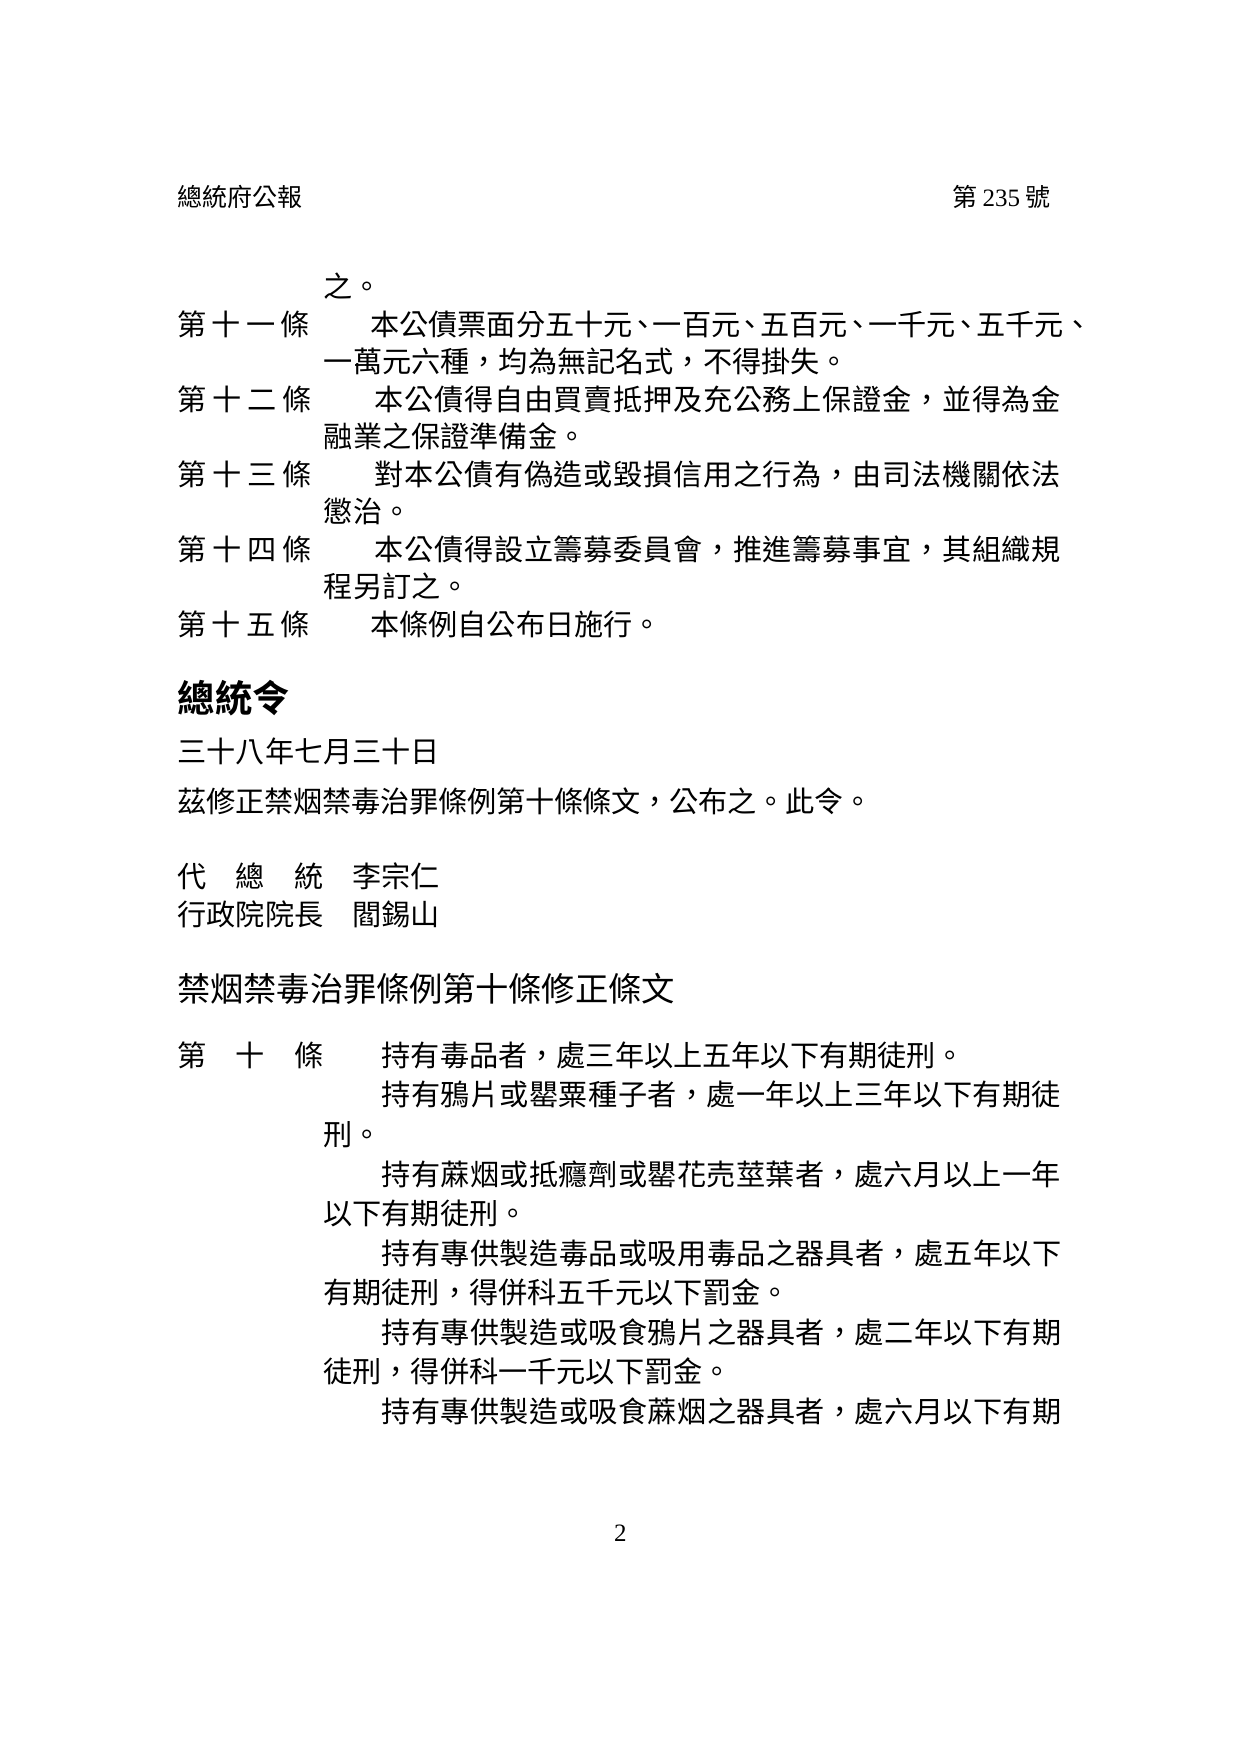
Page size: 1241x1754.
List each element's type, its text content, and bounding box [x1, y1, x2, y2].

text 代 總 統 李宗仁 [177, 857, 1063, 895]
text 之。 [177, 266, 1063, 305]
text 持有專供製造毒品或吸用毒品之器具者，處五年以下有期徒刑，得併科五千元以下罰金。 [323, 1232, 1063, 1312]
text 第十五條 本條例自公布日施行。 [177, 605, 1063, 643]
text 第十二條 本公債得自由買賣抵押及充公務上保證金，並得為金融業之保證準備金。 [177, 380, 1063, 455]
text 茲修正禁烟禁毒治罪條例第十條條文，公布之。此令。 [177, 782, 1063, 820]
text 第十四條 本公債得設立籌募委員會，推進籌募事宜，其組織規程另訂之。 [177, 530, 1063, 605]
text 第十三條 對本公債有偽造或毀損信用之行為，由司法機關依法懲治。 [177, 455, 1063, 530]
text 持有鴉片或罌粟種子者，處一年以上三年以下有期徒刑。 [323, 1074, 1063, 1153]
text 第 十 條 持有毒品者，處三年以上五年以下有期徒刑。 [177, 1034, 1063, 1074]
text 持有專供製造或吸食鴉片之器具者，處二年以下有期徒刑，得併科一千元以下罰金。 [323, 1312, 1063, 1391]
text 持有專供製造或吸食蔴烟之器具者，處六月以下有期 [323, 1391, 1063, 1430]
text 總統令 [177, 680, 1063, 720]
text 第十一條 本公債票面分五十元、一百元、五百元、一千元、五千元、一萬元六種，均為無記名式，不得掛失。 [177, 305, 1063, 380]
text 持有蔴烟或抵癮劑或罌花売莖葉者，處六月以上一年以下有期徒刑。 [323, 1153, 1063, 1232]
text 禁烟禁毒治罪條例第十條修正條文 [177, 970, 1063, 1009]
text 行政院院長 閻錫山 [177, 895, 1063, 932]
text 三十八年七月三十日 [177, 732, 1063, 770]
